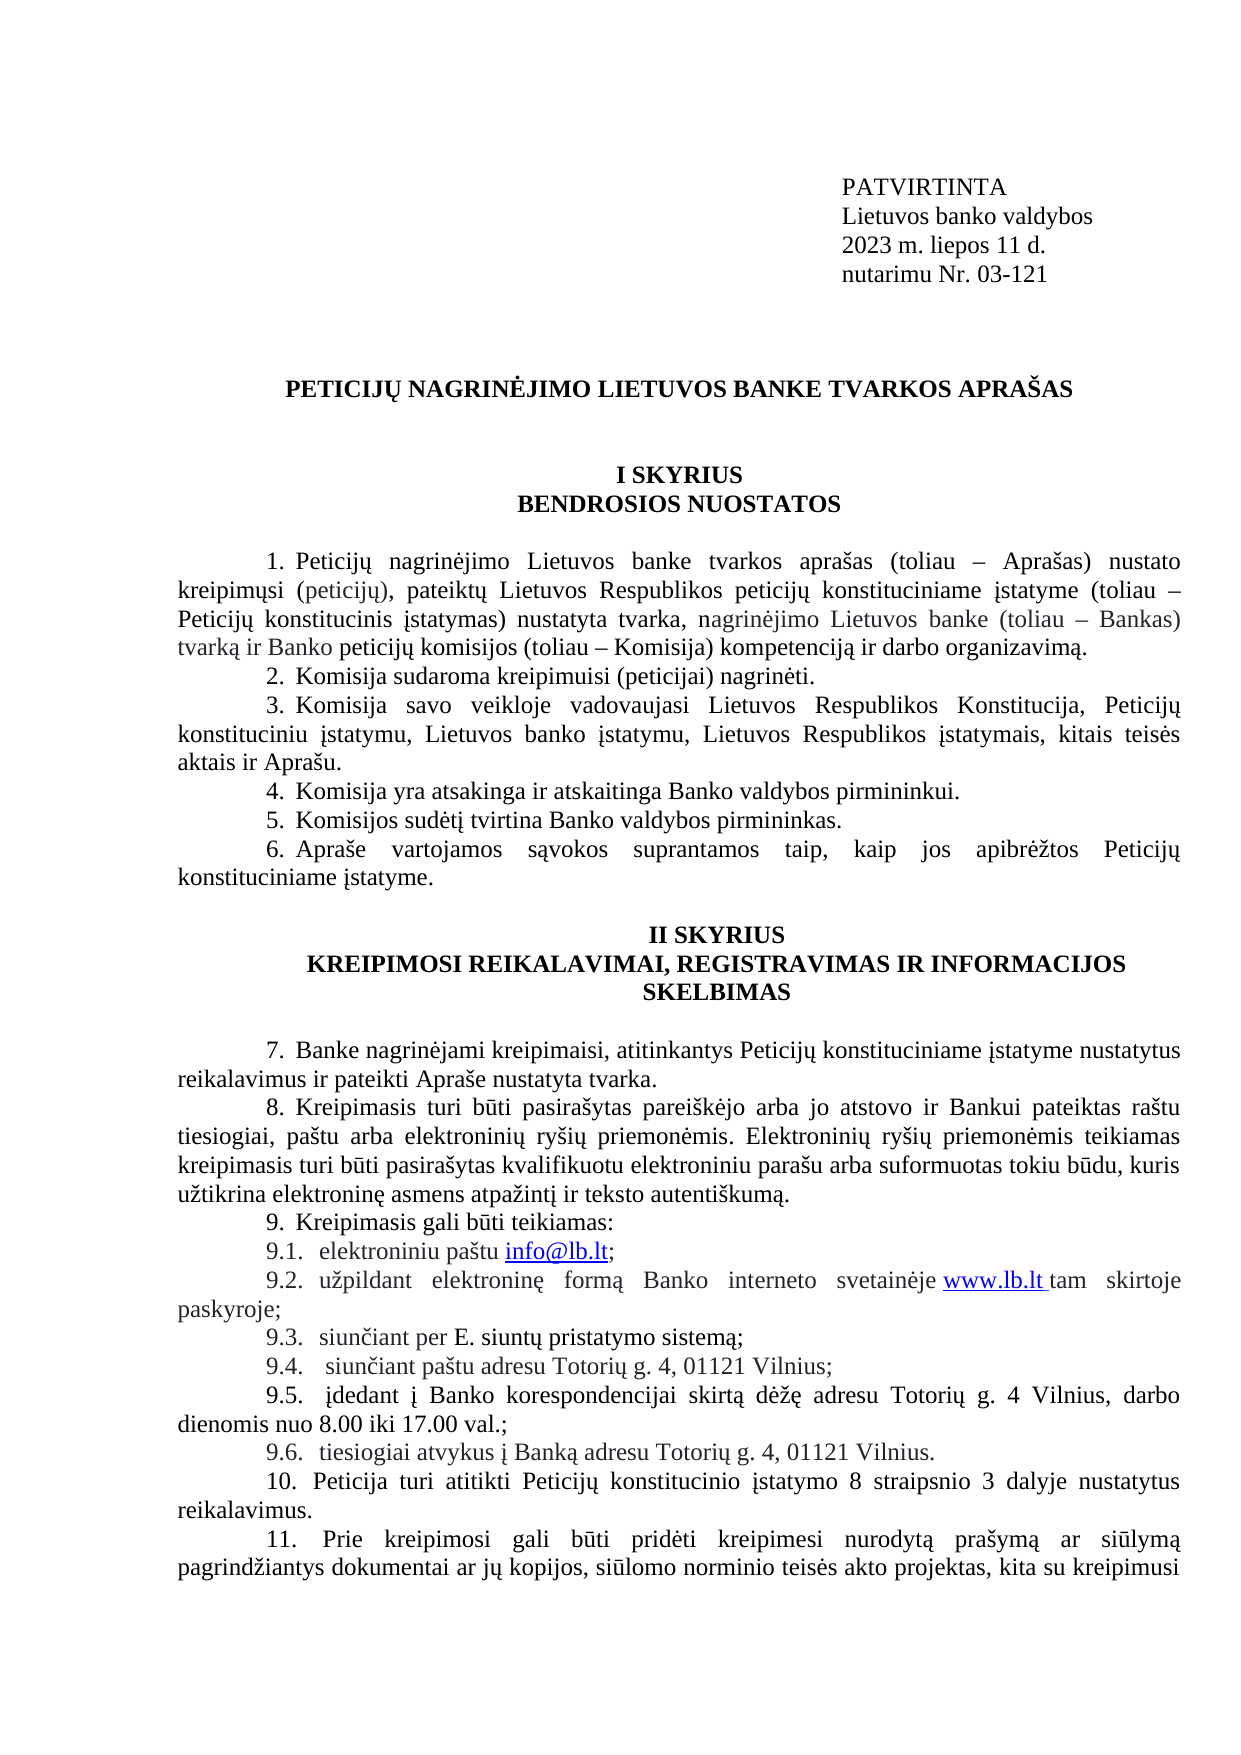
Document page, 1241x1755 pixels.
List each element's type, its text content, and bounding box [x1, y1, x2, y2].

text PATVIRTINTA [842, 172, 1193, 201]
text 9.6. tiesiogiai atvykus į Banką adresu Totorių g. 4, 01121 Vilnius. [177, 1437, 1181, 1466]
text BENDROSIOS NUOSTATOS [177, 489, 1181, 517]
text 9.4. siunčiant paštu adresu Totorių g. 4, 01121 Vilnius; [177, 1351, 1181, 1380]
text 11. Prie kreipimosi gali būti pridėti kreipimesi nurodytą prašymą ar siūlymą pagrindžiantys dokumentai ar jų kopijos, siūlomo norminio teisės akto projektas, kita su kreipimusi [177, 1524, 1181, 1581]
text 10. Peticija turi atitikti Peticijų konstitucinio įstatymo 8 straipsnio 3 dalyje nustatytus reikalavimus. [177, 1466, 1181, 1524]
text KREIPIMOSI REIKALAVIMAI, REGISTRAVIMAS IR INFORMACIJOS SKELBIMAS [252, 949, 1181, 1006]
text 9.2. užpildant elektroninę formą Banko interneto svetainėje www.lb.lt tam skirtoje paskyroje; [177, 1265, 1181, 1322]
text 4. Komisija yra atsakinga ir atskaitinga Banko valdybos pirmininkui. [177, 776, 1181, 805]
text 6. Apraše vartojamos sąvokos suprantamos taip, kaip jos apibrėžtos Peticijų konstituciniame įstatyme. [177, 834, 1181, 891]
text 2. Komisija sudaroma kreipimuisi (peticijai) nagrinėti. [177, 661, 1181, 690]
text 9. Kreipimasis gali būti teikiamas: [177, 1207, 1181, 1236]
text 9.1. elektroniniu paštu info@lb.lt; [177, 1236, 1181, 1265]
text 9.5. įdedant į Banko korespondencijai skirtą dėžę adresu Totorių g. 4 Vilnius, darbo dienomis nuo 8.00 iki 17.00 val.; [177, 1380, 1181, 1437]
text I SKYRIUS [177, 460, 1181, 489]
text 7. Banke nagrinėjami kreipimaisi, atitinkantys Peticijų konstituciniame įstatyme nustatytus reikalavimus ir pateikti Apraše nustatyta tvarka. [177, 1035, 1181, 1092]
text 1. Peticijų nagrinėjimo Lietuvos banke tvarkos aprašas (toliau – Aprašas) nustato kreipimųsi (peticijų), pateiktų Lietuvos Respublikos peticijų konstituciniame įstatyme (toliau – Peticijų konstitucinis įstatymas) nustatyta tvarka, nagrinėjimo Lietuvos banke (toliau – Bankas) tvarką ir Banko peticijų komisijos (toliau – Komisija) kompetenciją ir darbo organizavimą. [177, 546, 1181, 661]
text 2023 m. liepos 11 d. [842, 230, 1193, 259]
text II SKYRIUS [252, 920, 1181, 949]
text 3. Komisija savo veikloje vadovaujasi Lietuvos Respublikos Konstitucija, Peticijų konstituciniu įstatymu, Lietuvos banko įstatymu, Lietuvos Respublikos įstatymais, kitais teisės aktais ir Aprašu. [177, 690, 1181, 776]
text PETICIJŲ NAGRINĖJIMO LIETUVOS BANKE TVARKOS APRAŠAS [177, 374, 1181, 402]
text 8. Kreipimasis turi būti pasirašytas pareiškėjo arba jo atstovo ir Bankui pateiktas raštu tiesiogiai, paštu arba elektroninių ryšių priemonėmis. Elektroninių ryšių priemonėmis teikiamas kreipimasis turi būti pasirašytas kvalifikuotu elektroniniu parašu arba suformuotas tokiu būdu, kuris užtikrina elektroninę asmens atpažintį ir teksto autentiškumą. [177, 1092, 1181, 1207]
text Lietuvos banko valdybos [842, 201, 1193, 230]
text 5. Komisijos sudėtį tvirtina Banko valdybos pirmininkas. [177, 805, 1181, 834]
text 9.3. siunčiant per E. siuntų pristatymo sistemą; [177, 1322, 1181, 1351]
text nutarimu Nr. 03-121 [842, 259, 1193, 287]
